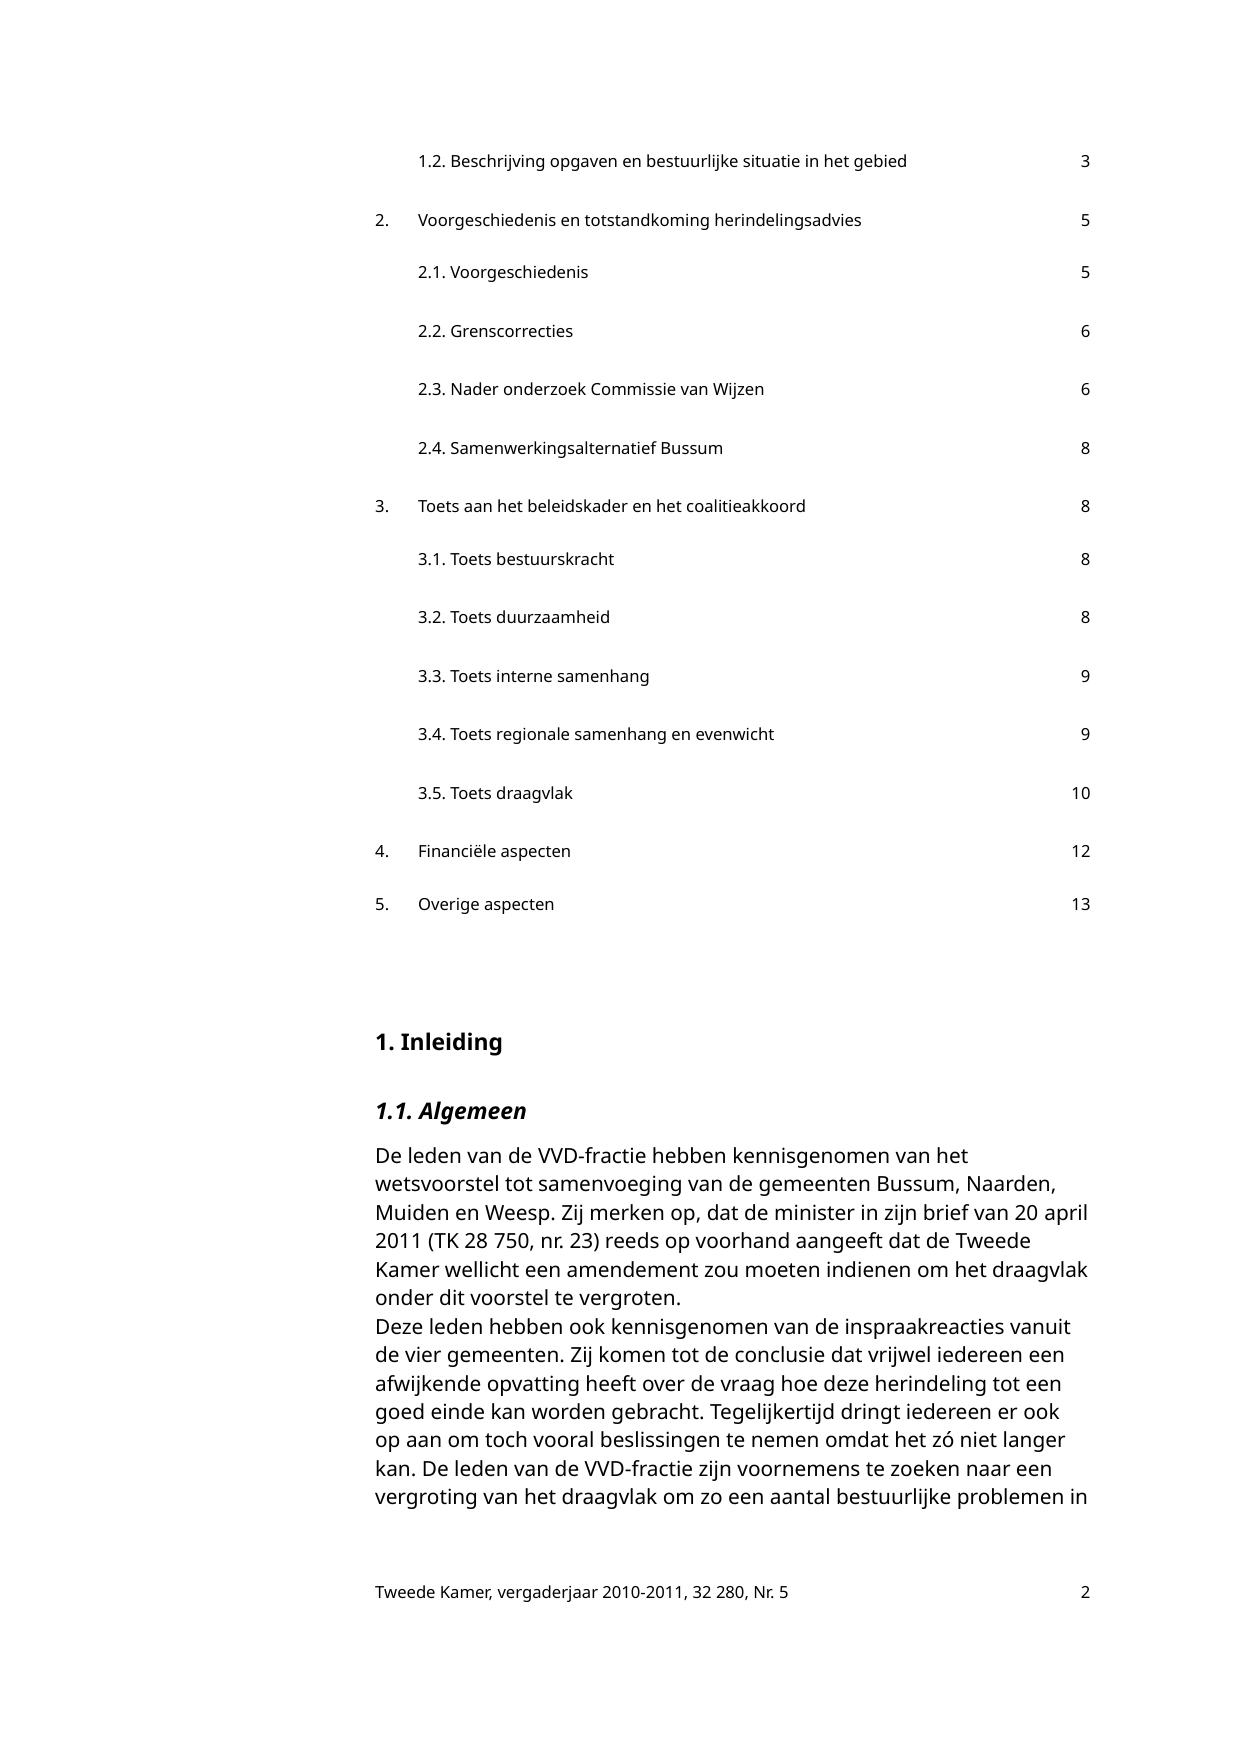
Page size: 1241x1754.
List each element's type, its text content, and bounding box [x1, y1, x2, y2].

text Deze leden hebben ook kennisgenomen van de inspraakreacties vanuit de vier gemeenten. Zij komen tot de conclusie dat vrijwel iedereen een afwijkende opvatting heeft over de vraag hoe deze herindeling tot een goed einde kan worden gebracht. Tegelijkertijd dringt iedereen er ook op aan om toch vooral beslissingen te nemen omdat het zó niet langer kan. De leden van de VVD-fractie zijn voornemens te zoeken naar een vergroting van het draagvlak om zo een aantal bestuurlijke problemen in de Gooi- en Vechtstreek op te lossen. [375, 1481, 1090, 1510]
table_cell 9 [1019, 893, 1090, 951]
table_cell [375, 548, 418, 606]
table_cell 3.3. Toets interne samenhang [418, 834, 1018, 892]
table_cell 2.4. Samenwerkingsalternatief Bussum [418, 606, 1018, 664]
table_cell 9 [1019, 834, 1090, 892]
table_cell 8 [1019, 665, 1090, 717]
table_cell 4. [375, 1009, 418, 1062]
table_cell Voorgeschiedenis en totstandkoming herindelingsadvies [418, 378, 1018, 431]
table_cell 3.2. Toets duurzaamheid [418, 776, 1018, 834]
table_cell 3 [1019, 320, 1090, 378]
table_cell 2.3. Nader onderzoek Commissie van Wijzen [418, 548, 1018, 606]
table_cell [375, 717, 418, 776]
table_cell [375, 606, 418, 664]
table_cell 5 [1019, 431, 1090, 489]
table_cell 2.1. Voorgeschiedenis [418, 431, 1018, 489]
table_cell [375, 320, 418, 378]
table_cell 12 [1019, 1009, 1090, 1062]
table_cell 5 [1019, 378, 1090, 431]
table_cell 5. [375, 1062, 418, 1115]
table_cell [418, 150, 1018, 208]
table_cell 8 [1019, 717, 1090, 776]
table_cell [1019, 150, 1090, 208]
table_cell 3. [375, 665, 418, 717]
table_cell 13 [1019, 1062, 1090, 1115]
table_cell 3.1. Toets bestuurskracht [418, 717, 1018, 776]
table_cell 1.2. Beschrijving opgaven en bestuurlijke situatie in het gebied [418, 320, 1018, 378]
table_cell 3.4. Toets regionale samenhang en evenwicht [418, 893, 1018, 951]
table_cell [375, 834, 418, 892]
table_cell [375, 951, 418, 1009]
table_cell Inleiding [418, 209, 1018, 261]
subtitle 1. Inleiding [375, 1196, 1090, 1227]
table_cell 3.5. Toets draagvlak [418, 951, 1018, 1009]
table_cell Overige aspecten [418, 1062, 1018, 1115]
table_cell 6 [1019, 548, 1090, 606]
table_cell 2.2. Grenscorrecties [418, 489, 1018, 548]
table_cell [375, 261, 418, 319]
table_cell 8 [1019, 776, 1090, 834]
table_cell [375, 893, 418, 951]
table_cell 8 [1019, 606, 1090, 664]
table_cell Financiële aspecten [418, 1009, 1018, 1062]
table_cell [375, 776, 418, 834]
table_cell 2. [375, 378, 418, 431]
table_cell 1 [1019, 209, 1090, 261]
table_cell 10 [1019, 951, 1090, 1009]
table_cell 1 [1019, 261, 1090, 319]
table_cell 1. [375, 209, 418, 261]
table_cell [375, 489, 418, 548]
text De leden van de VVD-fractie hebben kennisgenomen van het wetsvoorstel tot samenvoeging van de gemeenten Bussum, Naarden, Muiden en Weesp. Zij merken op, dat de minister in zijn brief van 20 april 2011 (TK 28 750, nr. 23) reeds op voorhand aangeeft dat de Tweede Kamer wellicht een amendement zou moeten indienen om het draagvlak onder dit voorstel te vergroten. [375, 1311, 1090, 1481]
table_cell [375, 431, 418, 489]
table_cell 6 [1019, 489, 1090, 548]
table_cell [375, 150, 418, 208]
table_cell 1.1. Algemeen [418, 261, 1018, 319]
subtitle 1.1. Algemeen [375, 1264, 1090, 1296]
table_cell Toets aan het beleidskader en het coalitieakkoord [418, 665, 1018, 717]
